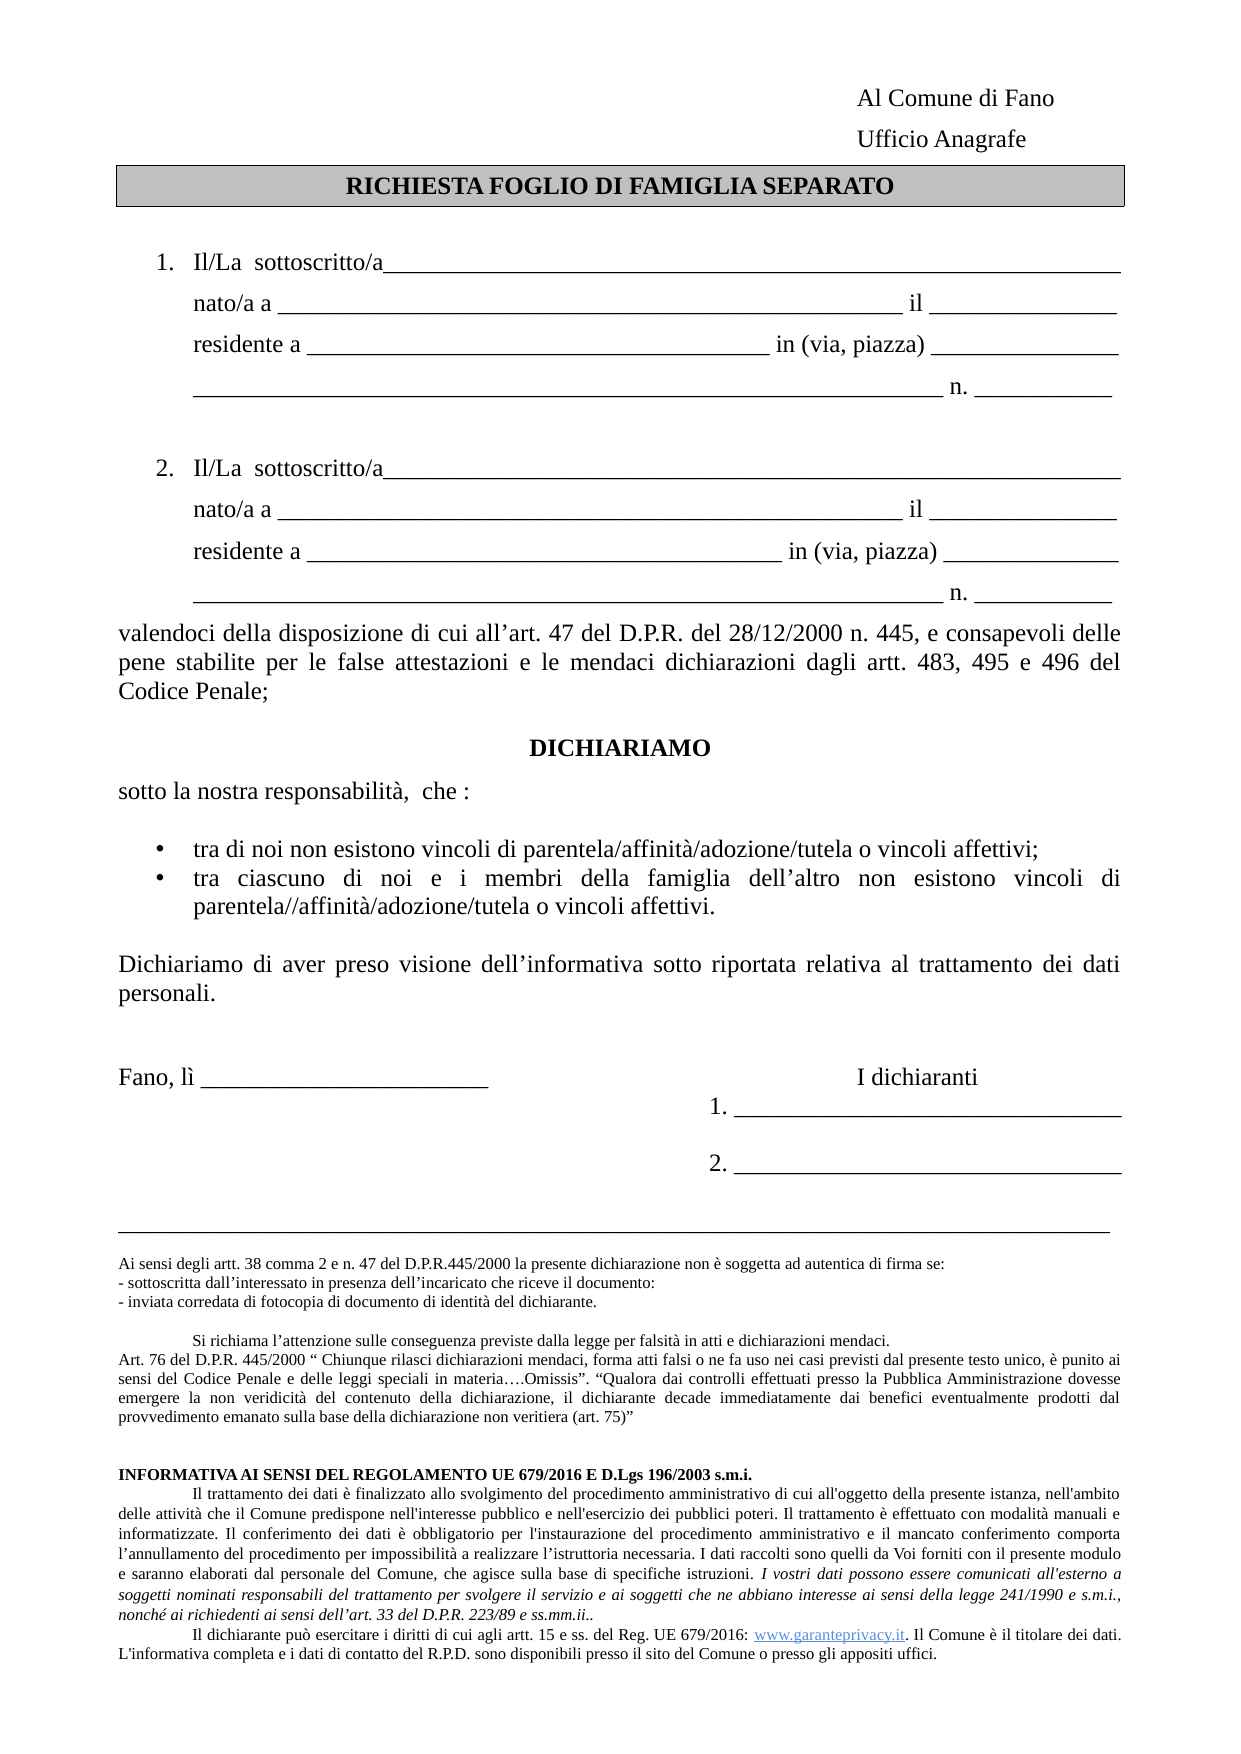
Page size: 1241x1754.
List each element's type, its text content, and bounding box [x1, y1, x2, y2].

list ____________________________________________________________ n. ___________ [156, 371, 1122, 399]
text - inviata corredata di fotocopia di documento di identità del dichiarante. [118, 1292, 1122, 1311]
text Ai sensi degli artt. 38 comma 2 e n. 47 del D.P.R.445/2000 la presente dichiarazione non è soggetta ad autentica di firma se: [118, 1254, 1122, 1273]
list tra ciascuno di noi e i membri della famiglia dell’altro non esistono vincoli di parentela//affinità/adozione/tutela o vincoli affettivi. [156, 863, 1122, 920]
text 1. _______________________________ [118, 1091, 1122, 1119]
list residente a _____________________________________ in (via, piazza) _______________ [156, 329, 1122, 358]
text Fano, lì _______________________ I dichiaranti [118, 1062, 1122, 1091]
list nato/a a __________________________________________________ il _______________ [156, 494, 1122, 523]
list tra di noi non esistono vincoli di parentela/affinità/adozione/tutela o vincoli affettivi; [156, 834, 1122, 863]
text Il dichiarante può esercitare i diritti di cui agli artt. 15 e ss. del Reg. UE 679/2016: www.garanteprivacy.it. Il Comune è il titolare dei dati. L'informativa completa e i dati di contatto del R.P.D. sono disponibili presso il sito del Comune o presso gli appositi uffici. [118, 1624, 1122, 1663]
text Il trattamento dei dati è finalizzato allo svolgimento del procedimento amministrativo di cui all'oggetto della presente istanza, nell'ambito delle attività che il Comune predispone nell'interesse pubblico e nell'esercizio dei pubblici poteri. Il trattamento è effettuato con modalità manuali e informatizzate. Il conferimento dei dati è obbligatorio per l'instaurazione del procedimento amministrativo e il mancato conferimento comporta l’annullamento del procedimento per impossibilità a realizzare l’istruttoria necessaria. I dati raccolti sono quelli da Voi forniti con il presente modulo e saranno elaborati dal personale del Comune, che agisce sulla base di specifiche istruzioni. I vostri dati possono essere comunicati all'esterno a soggetti nominati responsabili del trattamento per svolgere il servizio e ai soggetti che ne abbiano interesse ai sensi della legge 241/1990 e s.m.i., nonché ai richiedenti ai sensi dell’art. 33 del D.P.R. 223/89 e ss.mm.ii.. [118, 1484, 1122, 1623]
text Si richiama l’attenzione sulle conseguenza previste dalla legge per falsità in atti e dichiarazioni mendaci. [118, 1330, 1122, 1349]
text Ufficio Anagrafe [118, 124, 1122, 153]
text Art. 76 del D.P.R. 445/2000 “ Chiunque rilasci dichiarazioni mendaci, forma atti falsi o ne fa uso nei casi previsti dal presente testo unico, è punito ai sensi del Codice Penale e delle leggi speciali in materia….Omissis”. “Qualora dai controlli effettuati presso la Pubblica Amministrazione dovesse emergere la non veridicità del contenuto della dichiarazione, il dichiarante decade immediatamente dai benefici eventualmente prodotti dal provvedimento emanato sulla base della dichiarazione non veritiera (art. 75)” [118, 1349, 1122, 1426]
text _______________________________________________________________________________________________________________________ [118, 1215, 1122, 1234]
text INFORMATIVA AI SENSI DEL REGOLAMENTO UE 679/2016 E D.Lgs 196/2003 s.m.i. [118, 1464, 1122, 1484]
table_header RICHIESTA FOGLIO DI FAMIGLIA SEPARATO [117, 166, 1124, 206]
text Dichiariamo di aver preso visione dell’informativa sotto riportata relativa al trattamento dei dati personali. [118, 949, 1122, 1006]
text valendoci della disposizione di cui all’art. 47 del D.P.R. del 28/12/2000 n. 445, e consapevoli delle pene stabilite per le false attestazioni e le mendaci dichiarazioni dagli artt. 483, 495 e 496 del Codice Penale; [118, 618, 1122, 704]
list ____________________________________________________________ n. ___________ [156, 577, 1122, 606]
list Il/La sottoscritto/a___________________________________________________________ [156, 247, 1122, 276]
text Al Comune di Fano [118, 83, 1122, 111]
list nato/a a __________________________________________________ il _______________ [156, 288, 1122, 317]
list Il/La sottoscritto/a___________________________________________________________ [156, 453, 1122, 482]
text 2. _______________________________ [118, 1148, 1122, 1177]
list residente a ______________________________________ in (via, piazza) ______________ [156, 536, 1122, 564]
text - sottoscritta dall’interessato in presenza dell’incaricato che riceve il documento: [118, 1273, 1122, 1292]
text DICHIARIAMO [118, 733, 1122, 762]
text sotto la nostra responsabilità, che : [118, 776, 1122, 805]
